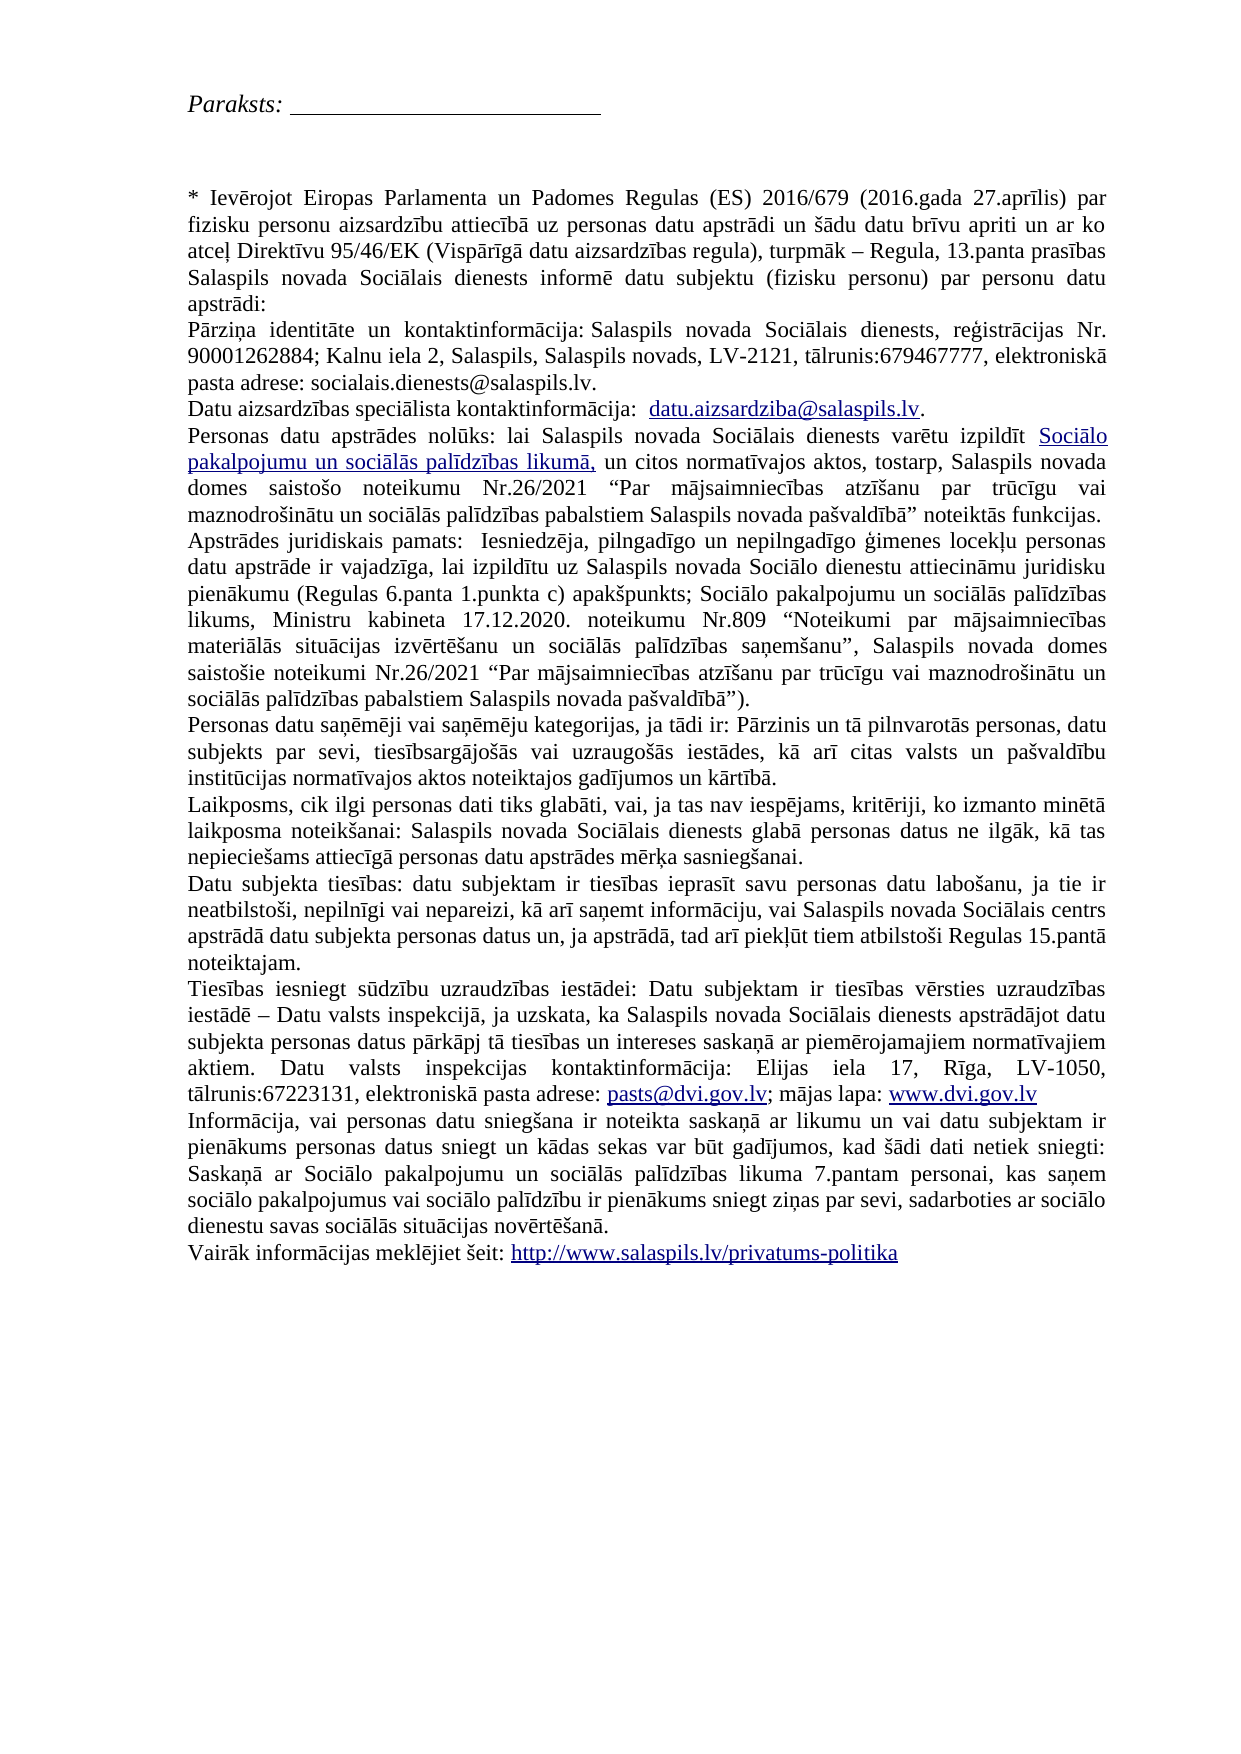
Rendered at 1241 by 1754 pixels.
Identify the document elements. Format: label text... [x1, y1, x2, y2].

text Pārziņa identitāte un kontaktinformācija: Salaspils novada Sociālais dienests, reģistrācijas Nr. 90001262884; Kalnu iela 2, Salaspils, Salaspils novads, LV-2121, tālrunis:679467777, elektroniskā pasta adrese: socialais.dienests@salaspils.lv. [187, 316, 1107, 395]
text Datu aizsardzības speciālista kontaktinformācija: datu.aizsardziba@salaspils.lv. [187, 395, 1107, 422]
text Personas datu apstrādes nolūks: lai Salaspils novada Sociālais dienests varētu izpildīt Sociālo pakalpojumu un sociālās palīdzības likumā, un citos normatīvajos aktos, tostarp, Salaspils novada domes saistošo noteikumu Nr.26/2021 “Par mājsaimniecības atzīšanu par trūcīgu vai maznodrošinātu un sociālās palīdzības pabalstiem Salaspils novada pašvaldībā” noteiktās funkcijas. [187, 422, 1107, 527]
text Tiesības iesniegt sūdzību uzraudzības iestādei: Datu subjektam ir tiesības vērsties uzraudzības iestādē – Datu valsts inspekcijā, ja uzskata, ka Salaspils novada Sociālais dienests apstrādājot datu subjekta personas datus pārkāpj tā tiesības un intereses saskaņā ar piemērojamajiem normatīvajiem aktiem. Datu valsts inspekcijas kontaktinformācija: Elijas iela 17, Rīga, LV-1050, tālrunis:67223131, elektroniskā pasta adrese: pasts@dvi.gov.lv; mājas lapa: www.dvi.gov.lv [187, 975, 1107, 1107]
text Laikposms, cik ilgi personas dati tiks glabāti, vai, ja tas nav iespējams, kritēriji, ko izmanto minētā laikposma noteikšanai: Salaspils novada Sociālais dienests glabā personas datus ne ilgāk, kā tas nepieciešams attiecīgā personas datu apstrādes mērķa sasniegšanai. [187, 791, 1107, 870]
text Vairāk informācijas meklējiet šeit: http://www.salaspils.lv/privatums-politika [187, 1239, 1107, 1265]
text * Ievērojot Eiropas Parlamenta un Padomes Regulas (ES) 2016/679 (2016.gada 27.aprīlis) par fizisku personu aizsardzību attiecībā uz personas datu apstrādi un šādu datu brīvu apriti un ar ko atceļ Direktīvu 95/46/EK (Vispārīgā datu aizsardzības regula), turpmāk – Regula, 13.panta prasības Salaspils novada Sociālais dienests informē datu subjektu (fizisku personu) par personu datu apstrādi: [187, 184, 1107, 316]
text Personas datu saņēmēji vai saņēmēju kategorijas, ja tādi ir: Pārzinis un tā pilnvarotās personas, datu subjekts par sevi, tiesībsargājošās vai uzraugošās iestādes, kā arī citas valsts un pašvaldību institūcijas normatīvajos aktos noteiktajos gadījumos un kārtībā. [187, 712, 1107, 791]
text Paraksts: [187, 89, 1108, 117]
text Datu subjekta tiesības: datu subjektam ir tiesības ieprasīt savu personas datu labošanu, ja tie ir neatbilstoši, nepilnīgi vai nepareizi, kā arī saņemt informāciju, vai Salaspils novada Sociālais centrs apstrādā datu subjekta personas datus un, ja apstrādā, tad arī piekļūt tiem atbilstoši Regulas 15.pantā noteiktajam. [187, 870, 1107, 975]
text Apstrādes juridiskais pamats: Iesniedzēja, pilngadīgo un nepilngadīgo ģimenes locekļu personas datu apstrāde ir vajadzīga, lai izpildītu uz Salaspils novada Sociālo dienestu attiecināmu juridisku pienākumu (Regulas 6.panta 1.punkta c) apakšpunkts; Sociālo pakalpojumu un sociālās palīdzības likums, Ministru kabineta 17.12.2020. noteikumu Nr.809 “Noteikumi par mājsaimniecības materiālās situācijas izvērtēšanu un sociālās palīdzības saņemšanu”, Salaspils novada domes saistošie noteikumi Nr.26/2021 “Par mājsaimniecības atzīšanu par trūcīgu vai maznodrošinātu un sociālās palīdzības pabalstiem Salaspils novada pašvaldībā”). [187, 527, 1107, 712]
text Informācija, vai personas datu sniegšana ir noteikta saskaņā ar likumu un vai datu subjektam ir pienākums personas datus sniegt un kādas sekas var būt gadījumos, kad šādi dati netiek sniegti: Saskaņā ar Sociālo pakalpojumu un sociālās palīdzības likuma 7.pantam personai, kas saņem sociālo pakalpojumus vai sociālo palīdzību ir pienākums sniegt ziņas par sevi, sadarboties ar sociālo dienestu savas sociālās situācijas novērtēšanā. [187, 1107, 1107, 1239]
